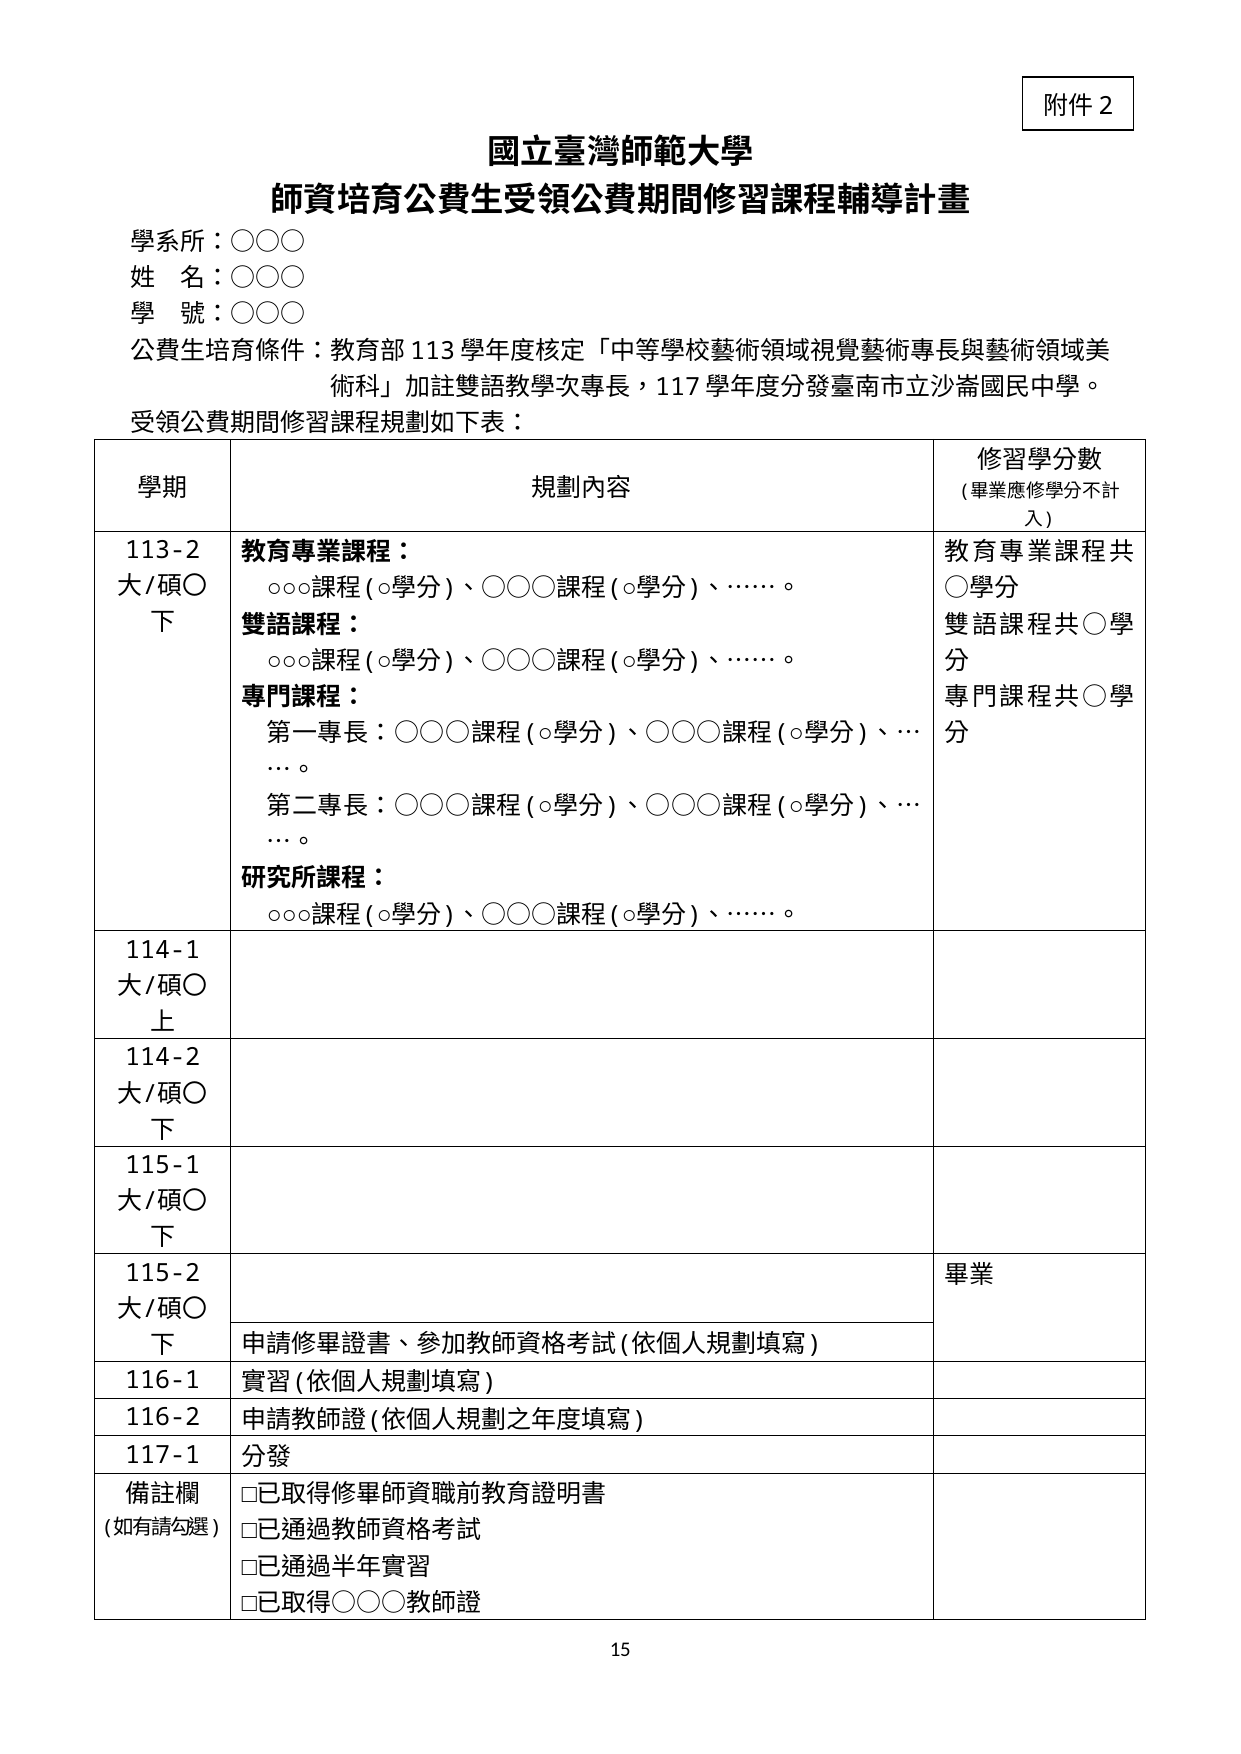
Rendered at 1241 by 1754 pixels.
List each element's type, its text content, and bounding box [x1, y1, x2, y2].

table_cell [934, 1474, 1145, 1619]
text 附件2 [1038, 85, 1118, 121]
table_cell 教育專業課程共○學分 雙語課程共○學分 專門課程共○學分 [934, 532, 1145, 930]
table_cell 115-1 大/碩〇下 [95, 1147, 230, 1253]
table_cell 備註欄 (如有請勾選) [95, 1474, 230, 1619]
table_cell □已取得修畢師資職前教育證明書 □已通過教師資格考試 □已通過半年實習 □已取得○○○教師證 [231, 1474, 933, 1619]
text 受領公費期間修習課程規劃如下表： [130, 403, 1110, 439]
table_cell 114-2 大/碩〇下 [95, 1039, 230, 1146]
text 學系所：○○○ [130, 221, 1110, 258]
table_cell 116-1 [95, 1362, 230, 1398]
table_cell [934, 1039, 1145, 1146]
table_cell [231, 931, 933, 1038]
table_cell 113-2 大/碩〇下 [95, 532, 230, 930]
table_cell [934, 1362, 1145, 1398]
table_header 學期 [95, 440, 230, 531]
table_cell 分發 [231, 1436, 933, 1473]
table_cell [934, 931, 1145, 1038]
table_cell 116-2 [95, 1399, 230, 1435]
text 姓 名：○○○ [130, 258, 1110, 294]
table_cell [231, 1147, 933, 1253]
table_cell [934, 1399, 1145, 1435]
table_cell 申請修畢證書、參加教師資格考試(依個人規劃填寫) [231, 1323, 933, 1361]
table_cell 申請教師證(依個人規劃之年度填寫) [231, 1399, 933, 1435]
table_cell [934, 1436, 1145, 1473]
table_cell 115-2 大/碩〇下 [95, 1254, 230, 1361]
table_cell 畢業 [934, 1254, 1145, 1361]
text [1023, 78, 1133, 129]
text 師資培育公費生受領公費期間修習課程輔導計畫 [130, 173, 1110, 221]
table_header 規劃內容 [231, 440, 933, 531]
table_cell [231, 1254, 933, 1322]
table_cell [231, 1039, 933, 1146]
table_cell 教育專業課程： ○○○課程(○學分)、○○○課程(○學分)、……。 雙語課程： ○○○課程(○學分)、○○○課程(○學分)、……。 專門課程： 第一專長：○○○課程(○學分)、○○○課程(○學分)、……。 第二專長：○○○課程(○學分)、○○○課程(○學分)、……。 研究所課程： ○○○課程(○學分)、○○○課程(○學分)、……。 [231, 532, 933, 930]
table_cell 117-1 [95, 1436, 230, 1473]
text 公費生培育條件：教育部113學年度核定「中等學校藝術領域視覺藝術專長與藝術領域美術科」加註雙語教學次專長，117學年度分發臺南市立沙崙國民中學。 [130, 330, 1110, 403]
table_cell [934, 1147, 1145, 1253]
table_cell 114-1 大/碩〇上 [95, 931, 230, 1038]
table_header 修習學分數 (畢業應修學分不計入) [934, 440, 1145, 531]
table_cell 實習(依個人規劃填寫) [231, 1362, 933, 1398]
text 國立臺灣師範大學 [130, 125, 1110, 173]
text 學 號：○○○ [130, 294, 1110, 330]
